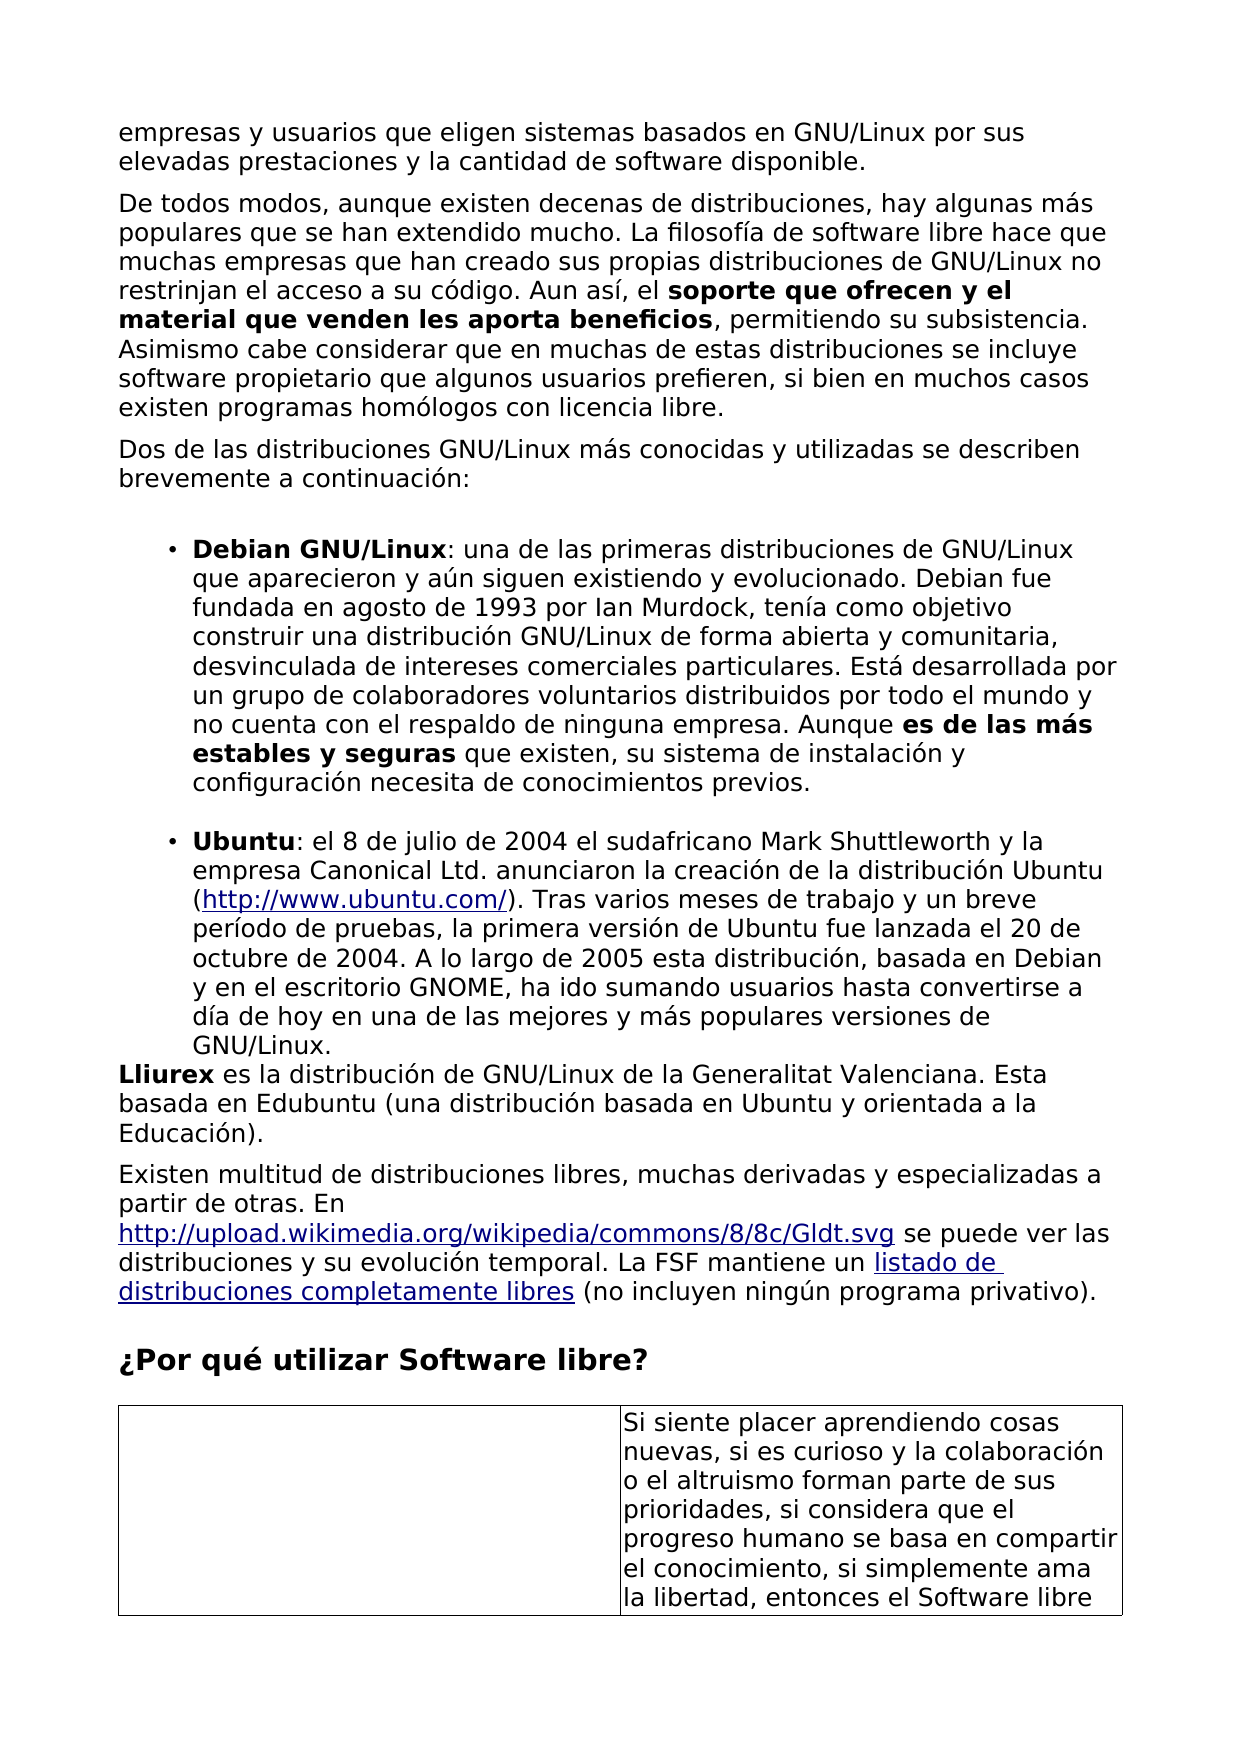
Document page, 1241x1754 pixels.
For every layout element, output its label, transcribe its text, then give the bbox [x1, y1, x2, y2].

table_header [119, 1406, 620, 1615]
text De todos modos, aunque existen decenas de distribuciones, hay algunas más populares que se han extendido mucho. La filosofía de software libre hace que muchas empresas que han creado sus propias distribuciones de GNU/Linux no restrinjan el acceso a su código. Aun así, el soporte que ofrecen y el material que venden les aporta beneficios, permitiendo su subsistencia. Asimismo cabe considerar que en muchas de estas distribuciones se incluye software propietario que algunos usuarios prefieren, si bien en muchos casos existen programas homólogos con licencia libre. [118, 189, 1122, 422]
subtitle ¿Por qué utilizar Software libre? [118, 1344, 1122, 1378]
table_header Si siente placer aprendiendo cosas nuevas, si es curioso y la colaboración o el altruismo forman parte de sus prioridades, si considera que el progreso humano se basa en compartir el conocimiento, si simplemente ama la libertad, entonces el Software libre [621, 1406, 1122, 1615]
text empresas y usuarios que eligen sistemas basados en GNU/Linux por sus elevadas prestaciones y la cantidad de software disponible. [118, 118, 1122, 176]
text Existen multitud de distribuciones libres, muchas derivadas y especializadas a partir de otras. En http://upload.wikimedia.org/wikipedia/commons/8/8c/Gldt.svg se puede ver las distribuciones y su evolución temporal. La FSF mantiene un listado de distribuciones completamente libres (no incluyen ningún programa privativo). [118, 1160, 1122, 1306]
list Ubuntu: el 8 de julio de 2004 el sudafricano Mark Shuttleworth y la empresa Canonical Ltd. anunciaron la creación de la distribución Ubuntu (http://www.ubuntu.com/). Tras varios meses de trabajo y un breve período de pruebas, la primera versión de Ubuntu fue lanzada el 20 de octubre de 2004. A lo largo de 2005 esta distribución, basada en Debian y en el escritorio GNOME, ha ido sumando usuarios hasta convertirse a día de hoy en una de las mejores y más populares versiones de GNU/Linux. [177, 827, 1122, 1060]
text Lliurex es la distribución de GNU/Linux de la Generalitat Valenciana. Esta basada en Edubuntu (una distribución basada en Ubuntu y orientada a la Educación). [118, 1060, 1122, 1148]
list Debian GNU/Linux: una de las primeras distribuciones de GNU/Linux que aparecieron y aún siguen existiendo y evolucionado. Debian fue fundada en agosto de 1993 por Ian Murdock, tenía como objetivo construir una distribución GNU/Linux de forma abierta y comunitaria, desvinculada de intereses comerciales particulares. Está desarrollada por un grupo de colaboradores voluntarios distribuidos por todo el mundo y no cuenta con el respaldo de ninguna empresa. Aunque es de las más estables y seguras que existen, su sistema de instalación y configuración necesita de conocimientos previos. [177, 535, 1122, 798]
text Dos de las distribuciones GNU/Linux más conocidas y utilizadas se describen brevemente a continuación: [118, 435, 1122, 493]
